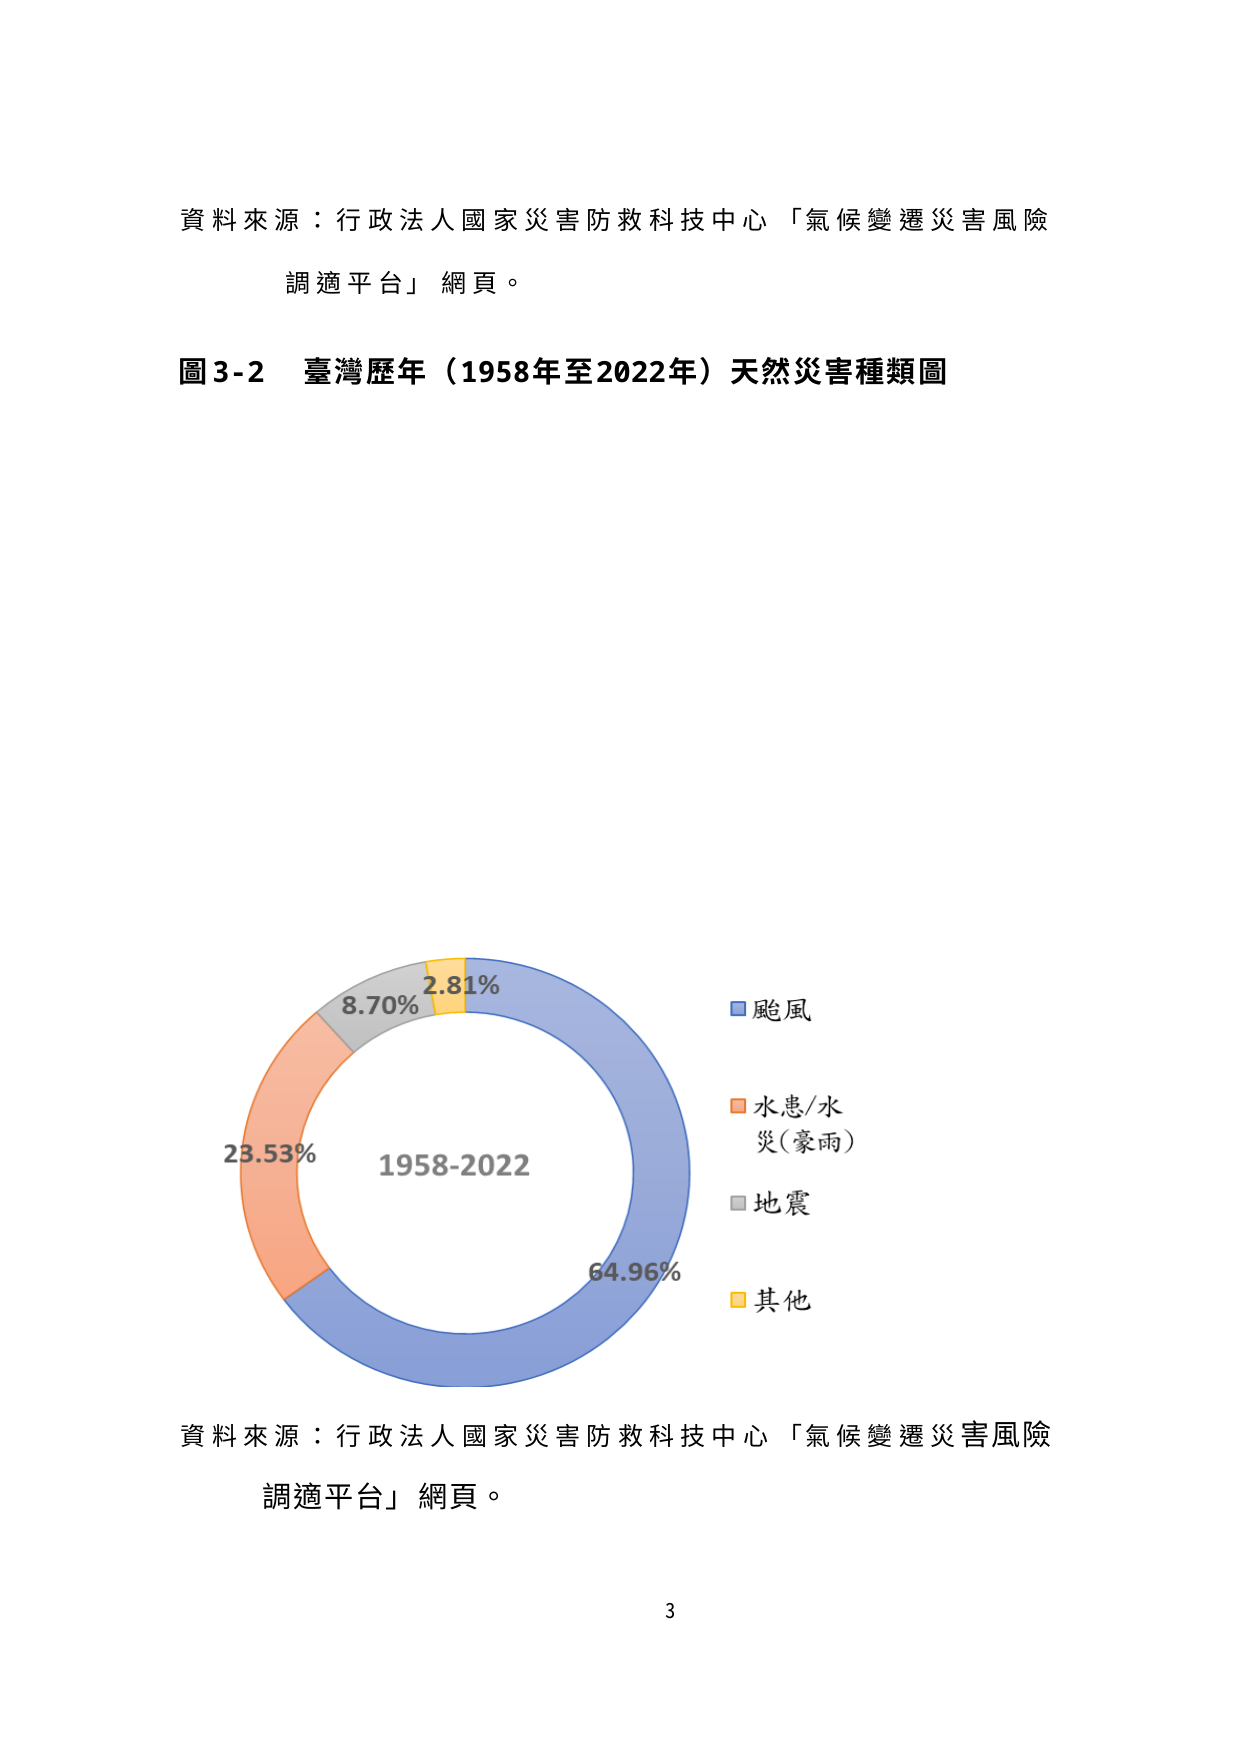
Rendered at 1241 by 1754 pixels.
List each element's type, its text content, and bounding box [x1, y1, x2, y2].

text 資料來源：行政法人國家災害防救科技中心「氣候變遷災害風險調適平台」網頁。 [177, 177, 1063, 302]
text 圖3-2 臺灣歷年（1958年至2022年）天然災害種類圖 [177, 328, 1063, 391]
text 資料來源：行政法人國家災害防救科技中心「氣候變遷災害風險調適平台」網頁。 [177, 1391, 1063, 1516]
